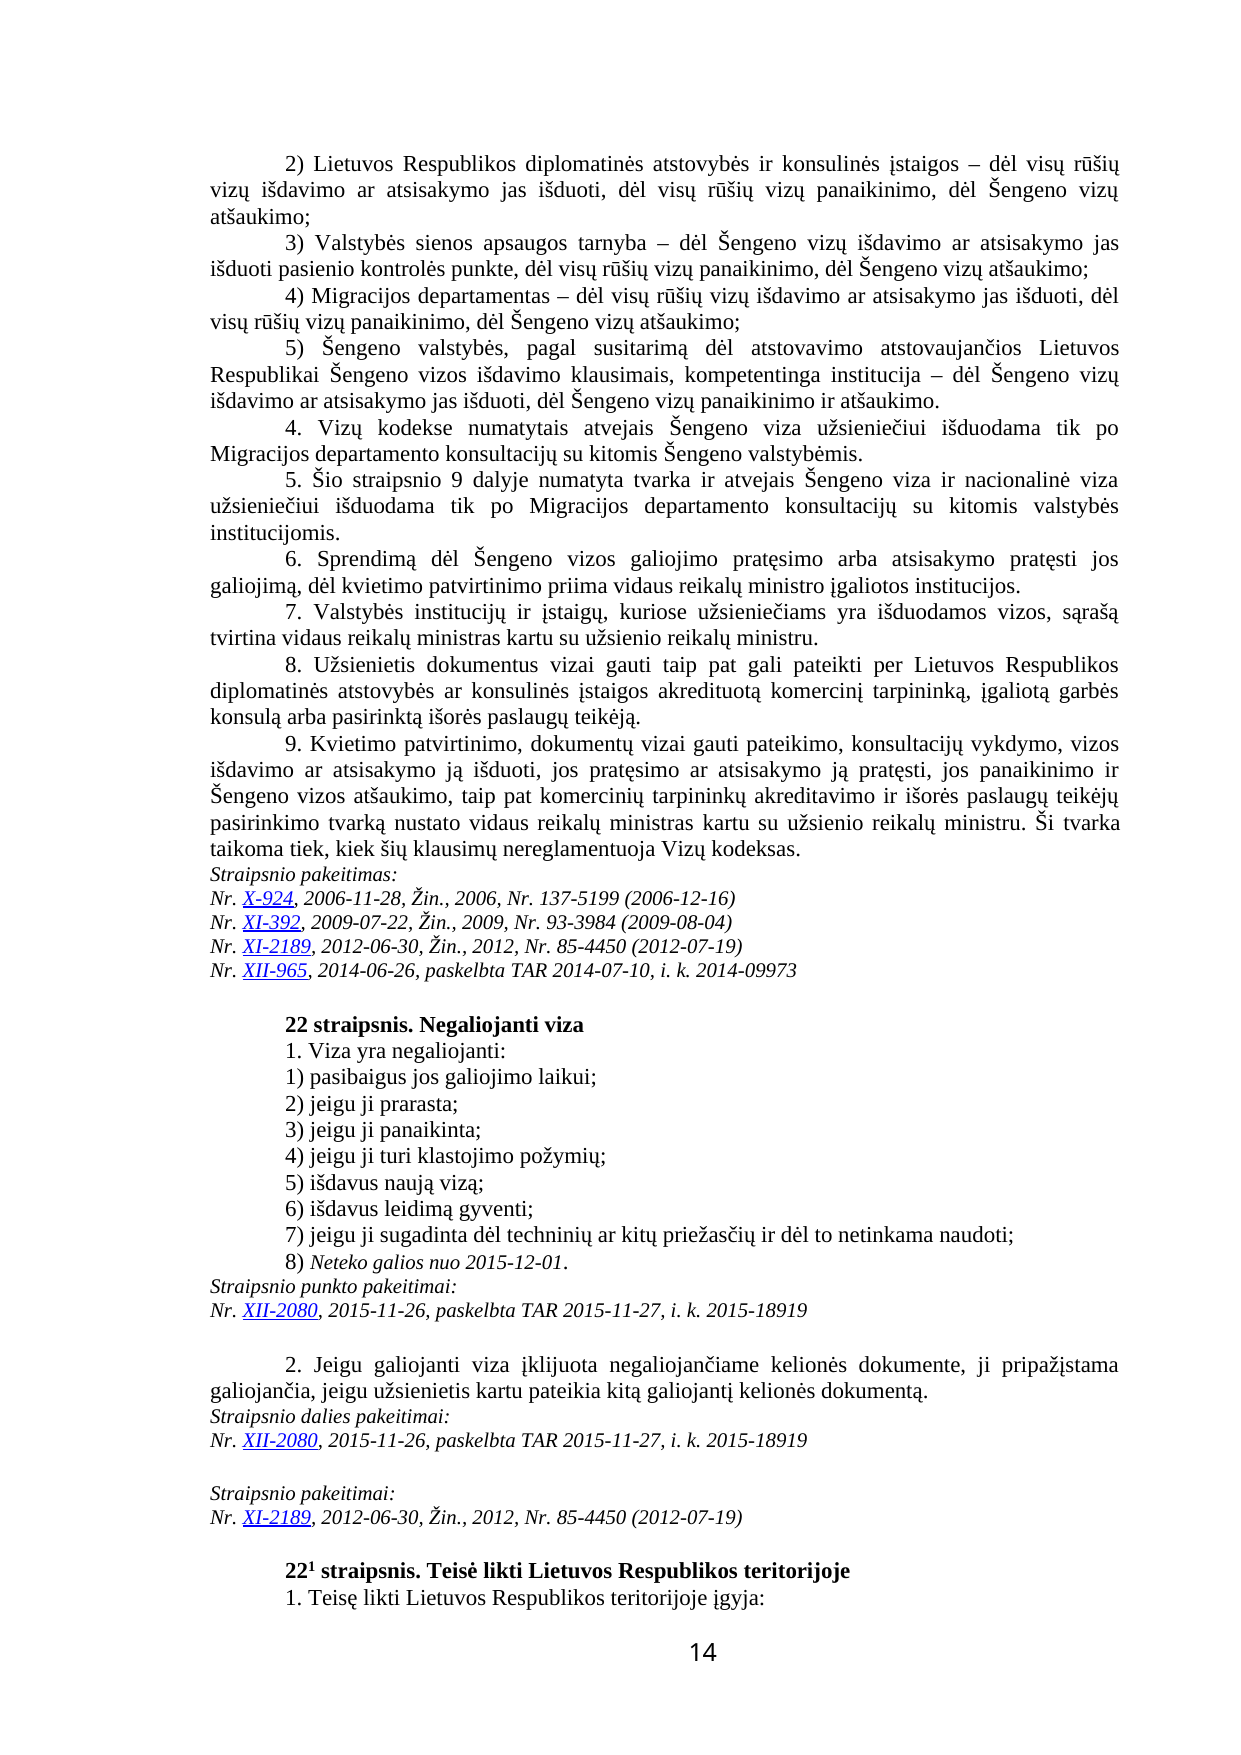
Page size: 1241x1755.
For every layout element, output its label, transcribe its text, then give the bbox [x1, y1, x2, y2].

text 8. Užsienietis dokumentus vizai gauti taip pat gali pateikti per Lietuvos Respublikos diplomatinės atstovybės ar konsulinės įstaigos akredituotą komercinį tarpininką, įgaliotą garbės konsulą arba pasirinktą išorės paslaugų teikėją. [210, 651, 1120, 730]
text 3) jeigu ji panaikinta; [210, 1116, 1120, 1142]
text 4) Migracijos departamentas – dėl visų rūšių vizų išdavimo ar atsisakymo jas išduoti, dėl visų rūšių vizų panaikinimo, dėl Šengeno vizų atšaukimo; [210, 282, 1120, 334]
text 5) Šengeno valstybės, pagal susitarimą dėl atstovavimo atstovaujančios Lietuvos Respublikai Šengeno vizos išdavimo klausimais, kompetentinga institucija – dėl Šengeno vizų išdavimo ar atsisakymo jas išduoti, dėl Šengeno vizų panaikinimo ir atšaukimo. [210, 334, 1120, 413]
text 1) pasibaigus jos galiojimo laikui; [210, 1063, 1120, 1090]
text 6) išdavus leidimą gyventi; [210, 1195, 1120, 1221]
text Straipsnio pakeitimai: [210, 1481, 1120, 1505]
text Straipsnio pakeitimas: [210, 862, 1120, 886]
text Nr. XII-2080, 2015-11-26, paskelbta TAR 2015-11-27, i. k. 2015-18919 [210, 1428, 1120, 1452]
text Nr. XII-2080, 2015-11-26, paskelbta TAR 2015-11-27, i. k. 2015-18919 [210, 1298, 1120, 1322]
text Nr. XI-2189, 2012-06-30, Žin., 2012, Nr. 85-4450 (2012-07-19) [210, 934, 1120, 958]
text 9. Kvietimo patvirtinimo, dokumentų vizai gauti pateikimo, konsultacijų vykdymo, vizos išdavimo ar atsisakymo ją išduoti, jos pratęsimo ar atsisakymo ją pratęsti, jos panaikinimo ir Šengeno vizos atšaukimo, taip pat komercinių tarpininkų akreditavimo ir išorės paslaugų teikėjų pasirinkimo tvarką nustato vidaus reikalų ministras kartu su užsienio reikalų ministru. Ši tvarka taikoma tiek, kiek šių klausimų nereglamentuoja Vizų kodeksas. [210, 730, 1120, 862]
text 8) Neteko galios nuo 2015-12-01. [210, 1248, 1120, 1274]
text 1. Teisę likti Lietuvos Respublikos teritorijoje įgyja: [210, 1584, 1120, 1610]
text 6. Sprendimą dėl Šengeno vizos galiojimo pratęsimo arba atsisakymo pratęsti jos galiojimą, dėl kvietimo patvirtinimo priima vidaus reikalų ministro įgaliotos institucijos. [210, 545, 1120, 598]
text 221 straipsnis. Teisė likti Lietuvos Respublikos teritorijoje [210, 1557, 1120, 1584]
text 4. Vizų kodekse numatytais atvejais Šengeno viza užsieniečiui išduodama tik po Migracijos departamento konsultacijų su kitomis Šengeno valstybėmis. [210, 413, 1120, 466]
text 2) jeigu ji prarasta; [210, 1090, 1120, 1116]
text 22 straipsnis. Negaliojanti viza [210, 1011, 1120, 1037]
text 2. Jeigu galiojanti viza įklijuota negaliojančiame kelionės dokumente, ji pripažįstama galiojančia, jeigu užsienietis kartu pateikia kitą galiojantį kelionės dokumentą. [210, 1351, 1120, 1404]
text Straipsnio dalies pakeitimai: [210, 1404, 1120, 1428]
text 3) Valstybės sienos apsaugos tarnyba – dėl Šengeno vizų išdavimo ar atsisakymo jas išduoti pasienio kontrolės punkte, dėl visų rūšių vizų panaikinimo, dėl Šengeno vizų atšaukimo; [210, 229, 1120, 282]
text Straipsnio punkto pakeitimai: [210, 1274, 1120, 1298]
text 5) išdavus naują vizą; [210, 1169, 1120, 1195]
text 7) jeigu ji sugadinta dėl techninių ar kitų priežasčių ir dėl to netinkama naudoti; [210, 1221, 1120, 1248]
text 4) jeigu ji turi klastojimo požymių; [210, 1142, 1120, 1169]
text 2) Lietuvos Respublikos diplomatinės atstovybės ir konsulinės įstaigos – dėl visų rūšių vizų išdavimo ar atsisakymo jas išduoti, dėl visų rūšių vizų panaikinimo, dėl Šengeno vizų atšaukimo; [210, 150, 1120, 229]
text 5. Šio straipsnio 9 dalyje numatyta tvarka ir atvejais Šengeno viza ir nacionalinė viza užsieniečiui išduodama tik po Migracijos departamento konsultacijų su kitomis valstybės institucijomis. [210, 466, 1120, 545]
text Nr. XII-965, 2014-06-26, paskelbta TAR 2014-07-10, i. k. 2014-09973 [210, 958, 1120, 982]
text 7. Valstybės institucijų ir įstaigų, kuriose užsieniečiams yra išduodamos vizos, sąrašą tvirtina vidaus reikalų ministras kartu su užsienio reikalų ministru. [210, 598, 1120, 651]
text Nr. XI-392, 2009-07-22, Žin., 2009, Nr. 93-3984 (2009-08-04) [210, 910, 1120, 934]
text 1. Viza yra negaliojanti: [210, 1037, 1120, 1063]
text Nr. X-924, 2006-11-28, Žin., 2006, Nr. 137-5199 (2006-12-16) [210, 886, 1120, 910]
text Nr. XI-2189, 2012-06-30, Žin., 2012, Nr. 85-4450 (2012-07-19) [210, 1505, 1120, 1529]
